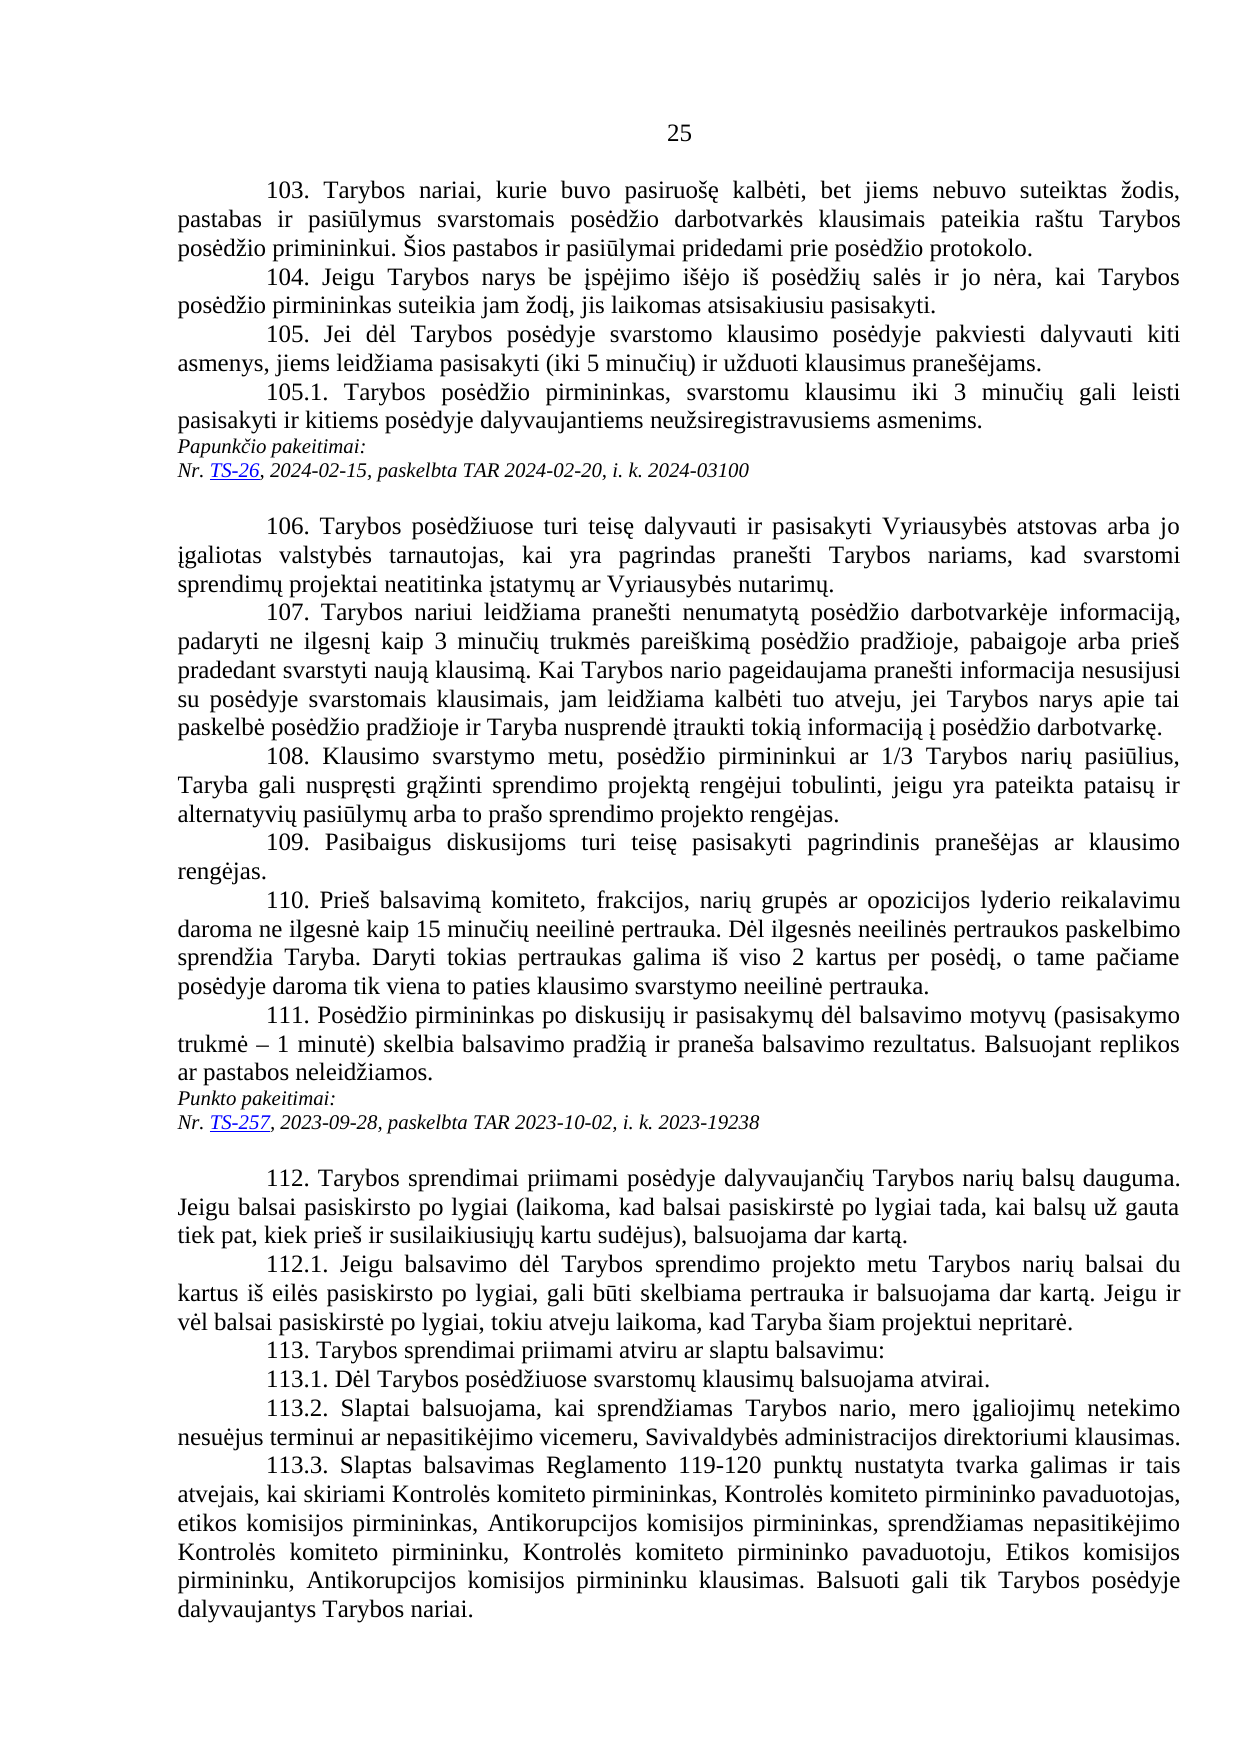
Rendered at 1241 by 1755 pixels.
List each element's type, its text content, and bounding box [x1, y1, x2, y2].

text 103. Tarybos nariai, kurie buvo pasiruošę kalbėti, bet jiems nebuvo suteiktas žodis, pastabas ir pasiūlymus svarstomais posėdžio darbotvarkės klausimais pateikia raštu Tarybos posėdžio primininkui. Šios pastabos ir pasiūlymai pridedami prie posėdžio protokolo. [177, 176, 1181, 262]
text 105. Jei dėl Tarybos posėdyje svarstomo klausimo posėdyje pakviesti dalyvauti kiti asmenys, jiems leidžiama pasisakyti (iki 5 minučių) ir užduoti klausimus pranešėjams. [177, 319, 1181, 377]
text Nr. TS-257, 2023-09-28, paskelbta TAR 2023-10-02, i. k. 2023-19238 [177, 1110, 1181, 1134]
text 112.1. Jeigu balsavimo dėl Tarybos sprendimo projekto metu Tarybos narių balsai du kartus iš eilės pasiskirsto po lygiai, gali būti skelbiama pertrauka ir balsuojama dar kartą. Jeigu ir vėl balsai pasiskirstė po lygiai, tokiu atveju laikoma, kad Taryba šiam projektui nepritarė. [177, 1249, 1181, 1336]
text 113.2. Slaptai balsuojama, kai sprendžiamas Tarybos nario, mero įgaliojimų netekimo nesuėjus terminui ar nepasitikėjimo vicemeru, Savivaldybės administracijos direktoriumi klausimas. [177, 1393, 1181, 1451]
text Punkto pakeitimai: [177, 1086, 1181, 1110]
text 113.1. Dėl Tarybos posėdžiuose svarstomų klausimų balsuojama atvirai. [177, 1364, 1181, 1393]
text 112. Tarybos sprendimai priimami posėdyje dalyvaujančių Tarybos narių balsų dauguma. Jeigu balsai pasiskirsto po lygiai (laikoma, kad balsai pasiskirstė po lygiai tada, kai balsų už gauta tiek pat, kiek prieš ir susilaikiusiųjų kartu sudėjus), balsuojama dar kartą. [177, 1163, 1181, 1249]
text 108. Klausimo svarstymo metu, posėdžio pirmininkui ar 1/3 Tarybos narių pasiūlius, Taryba gali nuspręsti grąžinti sprendimo projektą rengėjui tobulinti, jeigu yra pateikta pataisų ir alternatyvių pasiūlymų arba to prašo sprendimo projekto rengėjas. [177, 741, 1181, 827]
text 109. Pasibaigus diskusijoms turi teisę pasisakyti pagrindinis pranešėjas ar klausimo rengėjas. [177, 827, 1181, 885]
text 113. Tarybos sprendimai priimami atviru ar slaptu balsavimu: [177, 1336, 1181, 1364]
text 111. Posėdžio pirmininkas po diskusijų ir pasisakymų dėl balsavimo motyvų (pasisakymo trukmė – 1 minutė) skelbia balsavimo pradžią ir praneša balsavimo rezultatus. Balsuojant replikos ar pastabos neleidžiamos. [177, 1000, 1181, 1086]
text 104. Jeigu Tarybos narys be įspėjimo išėjo iš posėdžių salės ir jo nėra, kai Tarybos posėdžio pirmininkas suteikia jam žodį, jis laikomas atsisakiusiu pasisakyti. [177, 262, 1181, 319]
text Papunkčio pakeitimai: [177, 434, 1181, 458]
text 107. Tarybos nariui leidžiama pranešti nenumatytą posėdžio darbotvarkėje informaciją, padaryti ne ilgesnį kaip 3 minučių trukmės pareiškimą posėdžio pradžioje, pabaigoje arba prieš pradedant svarstyti naują klausimą. Kai Tarybos nario pageidaujama pranešti informacija nesusijusi su posėdyje svarstomais klausimais, jam leidžiama kalbėti tuo atveju, jei Tarybos narys apie tai paskelbė posėdžio pradžioje ir Taryba nusprendė įtraukti tokią informaciją į posėdžio darbotvarkę. [177, 597, 1181, 741]
text 113.3. Slaptas balsavimas Reglamento 119-120 punktų nustatyta tvarka galimas ir tais atvejais, kai skiriami Kontrolės komiteto pirmininkas, Kontrolės komiteto pirmininko pavaduotojas, etikos komisijos pirmininkas, Antikorupcijos komisijos pirmininkas, sprendžiamas nepasitikėjimo Kontrolės komiteto pirmininku, Kontrolės komiteto pirmininko pavaduotoju, Etikos komisijos pirmininku, Antikorupcijos komisijos pirmininku klausimas. Balsuoti gali tik Tarybos posėdyje dalyvaujantys Tarybos nariai. [177, 1451, 1181, 1623]
text 105.1. Tarybos posėdžio pirmininkas, svarstomu klausimu iki 3 minučių gali leisti pasisakyti ir kitiems posėdyje dalyvaujantiems neužsiregistravusiems asmenims. [177, 377, 1181, 434]
text 110. Prieš balsavimą komiteto, frakcijos, narių grupės ar opozicijos lyderio reikalavimu daroma ne ilgesnė kaip 15 minučių neeilinė pertrauka. Dėl ilgesnės neeilinės pertraukos paskelbimo sprendžia Taryba. Daryti tokias pertraukas galima iš viso 2 kartus per posėdį, o tame pačiame posėdyje daroma tik viena to paties klausimo svarstymo neeilinė pertrauka. [177, 885, 1181, 1000]
text 106. Tarybos posėdžiuose turi teisę dalyvauti ir pasisakyti Vyriausybės atstovas arba jo įgaliotas valstybės tarnautojas, kai yra pagrindas pranešti Tarybos nariams, kad svarstomi sprendimų projektai neatitinka įstatymų ar Vyriausybės nutarimų. [177, 511, 1181, 597]
text Nr. TS-26, 2024-02-15, paskelbta TAR 2024-02-20, i. k. 2024-03100 [177, 458, 1181, 482]
